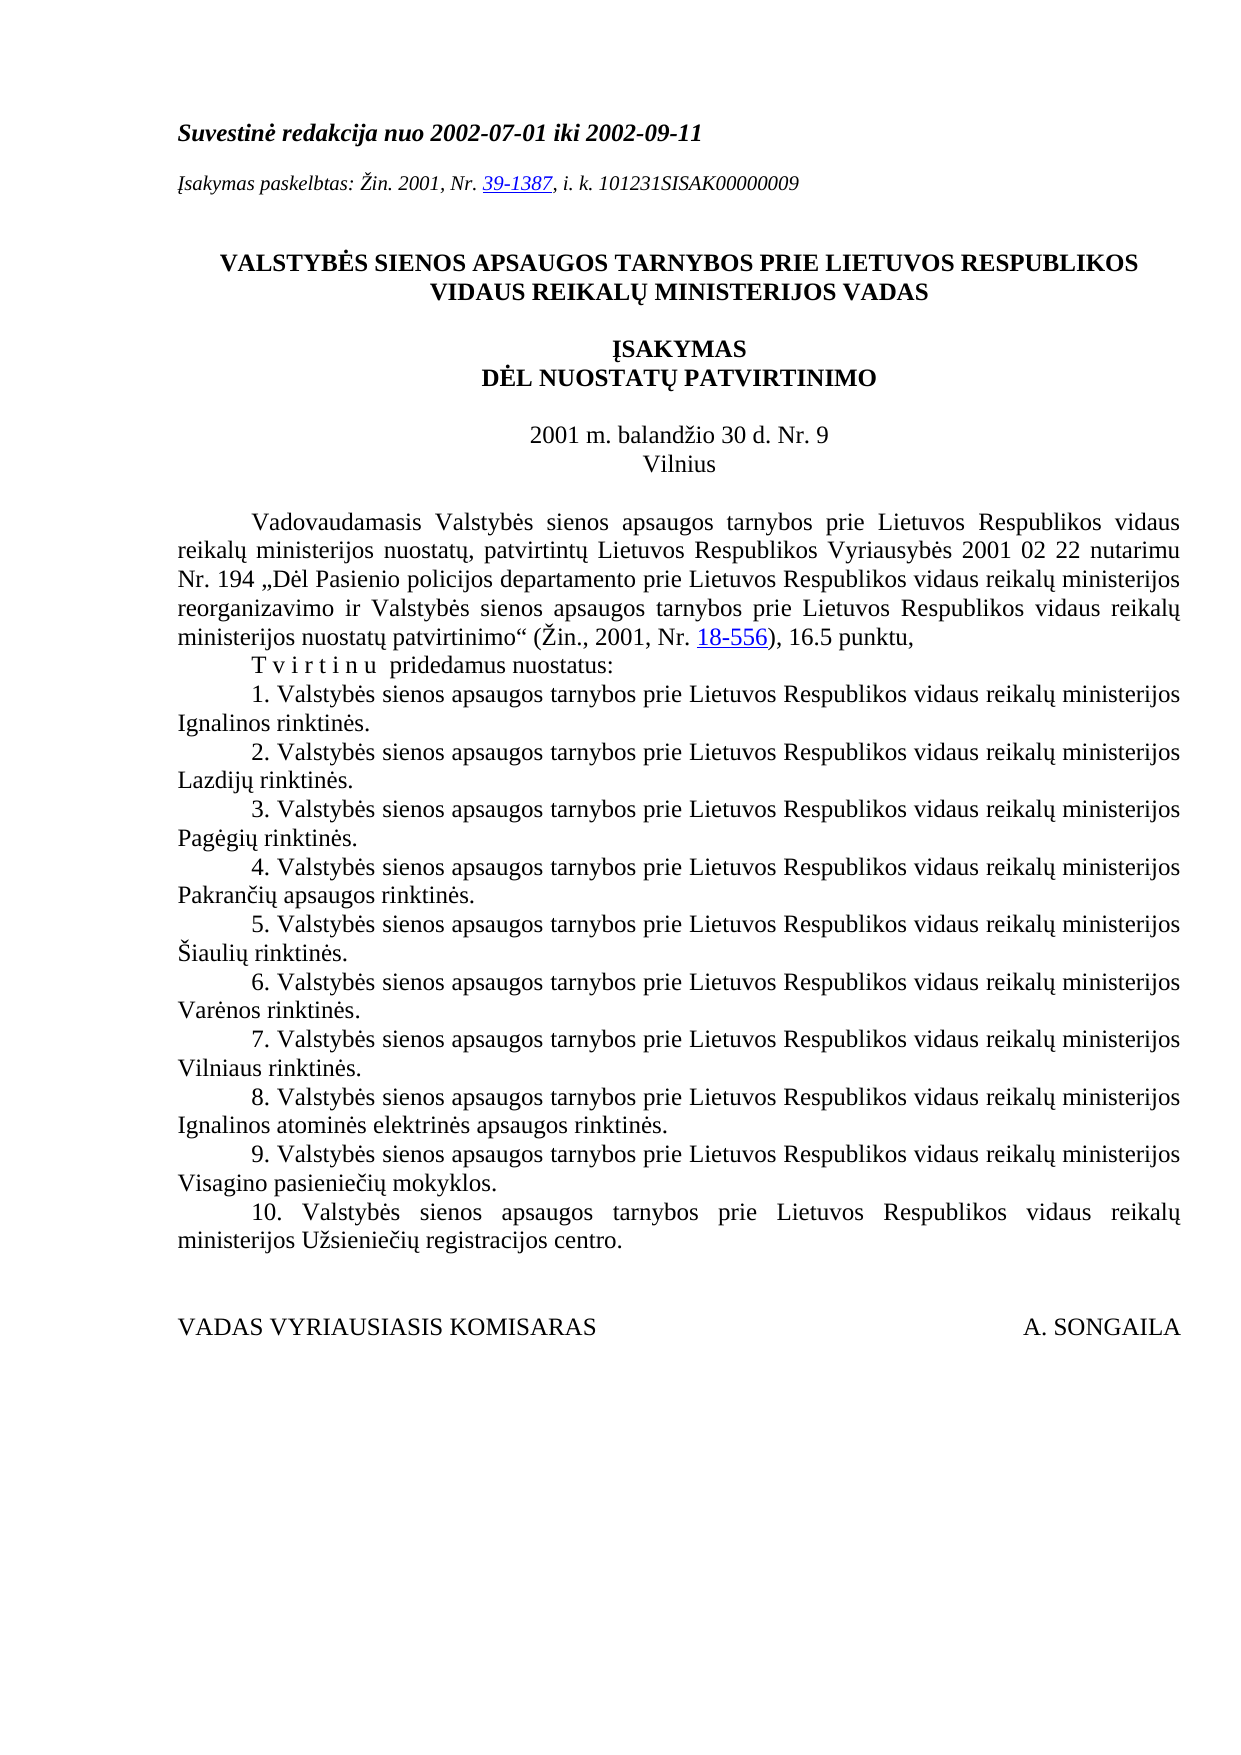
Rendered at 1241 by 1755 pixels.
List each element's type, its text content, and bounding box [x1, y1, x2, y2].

text 8. Valstybės sienos apsaugos tarnybos prie Lietuvos Respublikos vidaus reikalų ministerijos Ignalinos atominės elektrinės apsaugos rinktinės. [177, 1082, 1181, 1139]
text 1. Valstybės sienos apsaugos tarnybos prie Lietuvos Respublikos vidaus reikalų ministerijos Ignalinos rinktinės. [177, 679, 1181, 737]
text Tvirtinu pridedamus nuostatus: [177, 650, 1181, 679]
text 2. Valstybės sienos apsaugos tarnybos prie Lietuvos Respublikos vidaus reikalų ministerijos Lazdijų rinktinės. [177, 737, 1181, 794]
text 4. Valstybės sienos apsaugos tarnybos prie Lietuvos Respublikos vidaus reikalų ministerijos Pakrančių apsaugos rinktinės. [177, 852, 1181, 909]
text 10. Valstybės sienos apsaugos tarnybos prie Lietuvos Respublikos vidaus reikalų ministerijos Užsieniečių registracijos centro. [177, 1197, 1181, 1254]
text 5. Valstybės sienos apsaugos tarnybos prie Lietuvos Respublikos vidaus reikalų ministerijos Šiaulių rinktinės. [177, 909, 1181, 967]
text ĮSAKYMAS [177, 334, 1181, 363]
text 6. Valstybės sienos apsaugos tarnybos prie Lietuvos Respublikos vidaus reikalų ministerijos Varėnos rinktinės. [177, 967, 1181, 1024]
text 2001 m. balandžio 30 d. Nr. 9 [177, 420, 1181, 449]
text VADAS VYRIAUSIASIS KOMISARAS A. SONGAILA [177, 1312, 1181, 1340]
text Įsakymas paskelbtas: Žin. 2001, Nr. 39-1387, i. k. 101231SISAK00000009 [177, 171, 1181, 195]
text Suvestinė redakcija nuo 2002-07-01 iki 2002-09-11 [177, 118, 1181, 147]
text 9. Valstybės sienos apsaugos tarnybos prie Lietuvos Respublikos vidaus reikalų ministerijos Visagino pasieniečių mokyklos. [177, 1139, 1181, 1197]
text 7. Valstybės sienos apsaugos tarnybos prie Lietuvos Respublikos vidaus reikalų ministerijos Vilniaus rinktinės. [177, 1024, 1181, 1082]
text Vilnius [177, 449, 1181, 478]
text VALSTYBĖS SIENOS APSAUGOS TARNYBOS PRIE LIETUVOS RESPUBLIKOS VIDAUS REIKALŲ MINISTERIJOS VADAS [177, 248, 1181, 305]
text DĖL NUOSTATŲ PATVIRTINIMO [177, 363, 1181, 392]
text Vadovaudamasis Valstybės sienos apsaugos tarnybos prie Lietuvos Respublikos vidaus reikalų ministerijos nuostatų, patvirtintų Lietuvos Respublikos Vyriausybės 2001 02 22 nutarimu Nr. 194 „Dėl Pasienio policijos departamento prie Lietuvos Respublikos vidaus reikalų ministerijos reorganizavimo ir Valstybės sienos apsaugos tarnybos prie Lietuvos Respublikos vidaus reikalų ministerijos nuostatų patvirtinimo“ (Žin., 2001, Nr. 18-556), 16.5 punktu, [177, 507, 1181, 650]
text 3. Valstybės sienos apsaugos tarnybos prie Lietuvos Respublikos vidaus reikalų ministerijos Pagėgių rinktinės. [177, 794, 1181, 852]
